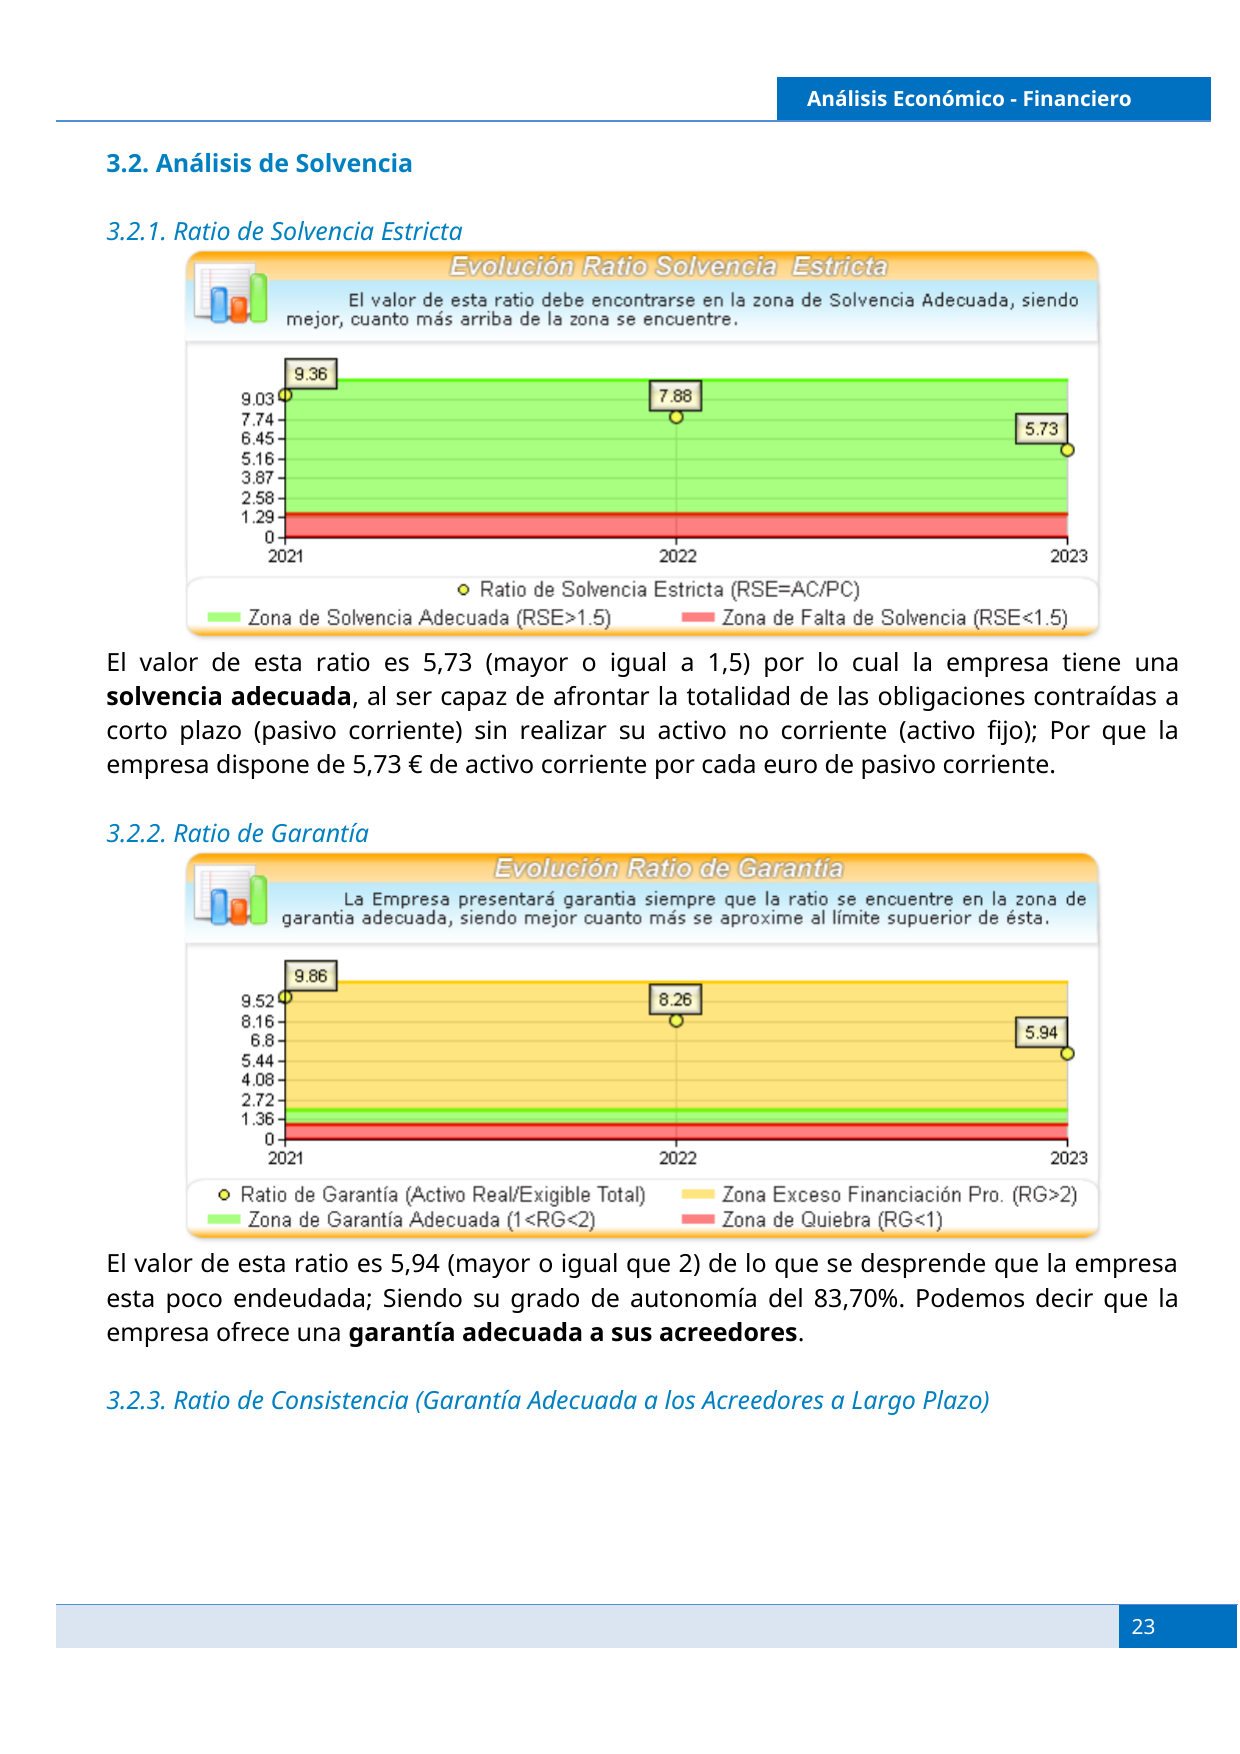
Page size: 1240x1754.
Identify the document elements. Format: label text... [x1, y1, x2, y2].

text 3.2. Análisis de Solvencia [106, 146, 1181, 180]
text El valor de esta ratio es 5,94 (mayor o igual que 2) de lo que se desprende que la empresa esta poco endeudada; Siendo su grado de autonomía del 83,70%. Podemos decir que la empresa ofrece una garantía adecuada a sus acreedores. [106, 1246, 1181, 1348]
text El valor de esta ratio es 5,73 (mayor o igual a 1,5) por lo cual la empresa tiene una solvencia adecuada, al ser capaz de afrontar la totalidad de las obligaciones contraídas a corto plazo (pasivo corriente) sin realizar su activo no corriente (activo fijo); Por que la empresa dispone de 5,73 € de activo corriente por cada euro de pasivo corriente. [106, 645, 1181, 781]
text 3.2.2. Ratio de Garantía [106, 815, 1181, 849]
text 3.2.1. Ratio de Solvencia Estricta [106, 214, 1181, 248]
text 3.2.3. Ratio de Consistencia (Garantía Adecuada a los Acreedores a Largo Plazo) [106, 1382, 1181, 1416]
